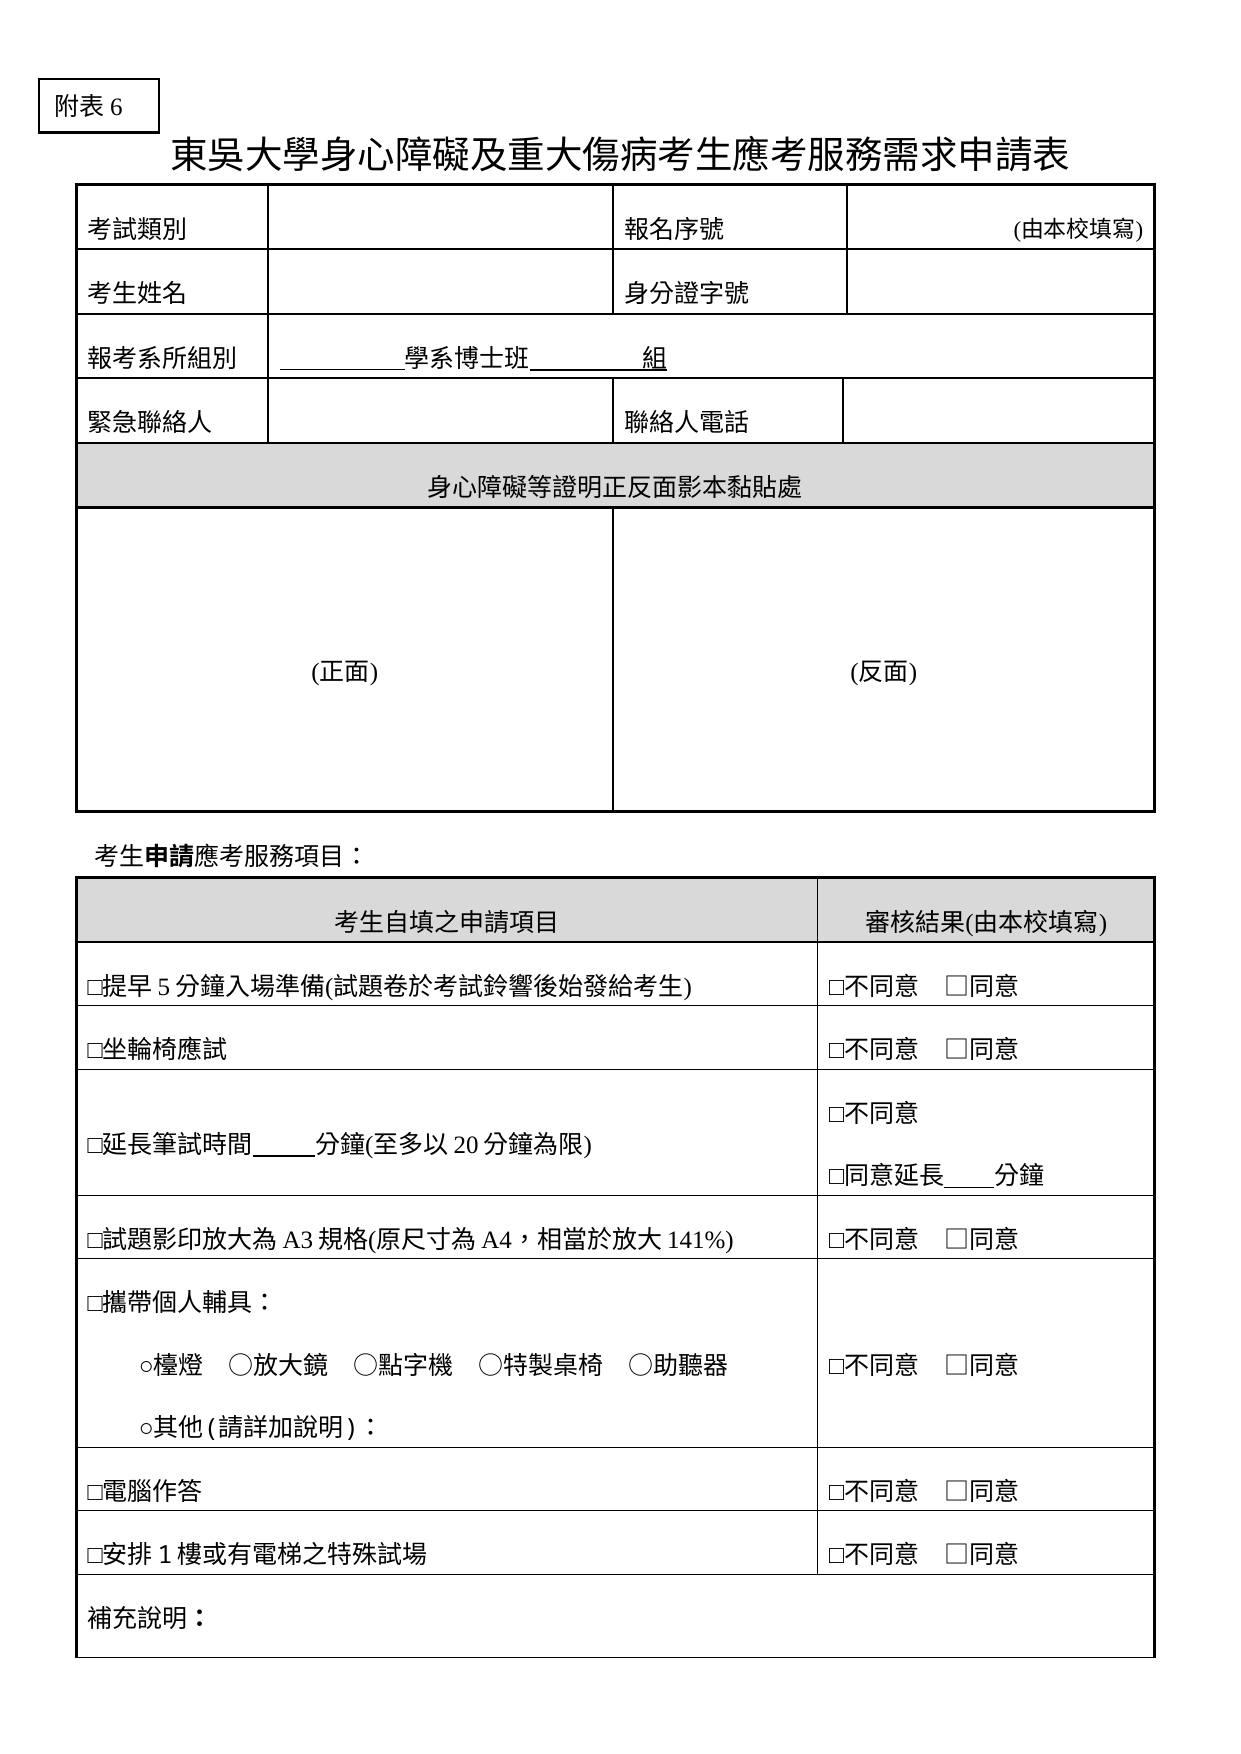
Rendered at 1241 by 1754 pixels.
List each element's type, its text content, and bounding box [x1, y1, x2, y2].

table_cell [269, 379, 612, 442]
table_header 考生自填之申請項目 [78, 879, 817, 941]
table_header (由本校填寫) [848, 186, 1153, 248]
table_cell □試題影印放大為A3規格(原尺寸為A4，相當於放大141%) [78, 1196, 817, 1258]
table_cell 補充說明： [78, 1575, 1153, 1657]
table_cell □提早5分鐘入場準備(試題卷於考試鈴響後始發給考生) [78, 943, 817, 1005]
table_cell 身分證字號 [614, 250, 846, 313]
table_cell (反面) [614, 509, 1153, 810]
table_cell 學系博士班 組 [269, 315, 1153, 377]
table_cell □不同意 □同意 [818, 1259, 1153, 1447]
table_cell [848, 250, 1153, 313]
table_header 審核結果(由本校填寫) [818, 879, 1153, 941]
table_cell (正面) [78, 509, 612, 810]
table_cell 聯絡人電話 [614, 379, 842, 442]
table_cell 考生姓名 [78, 250, 267, 313]
table_header 考試類別 [78, 186, 267, 248]
table_cell □延長筆試時間 分鐘(至多以20分鐘為限) [78, 1070, 817, 1194]
table_cell [844, 379, 1153, 442]
table_cell □安排1樓或有電梯之特殊試場 [78, 1511, 817, 1574]
table_cell □不同意 □同意 [818, 1196, 1153, 1258]
table_header [269, 186, 612, 248]
text 考生申請應考服務項目： [94, 813, 1146, 876]
table_cell □不同意 □同意延長 分鐘 [818, 1070, 1153, 1194]
table_cell □不同意 □同意 [818, 1511, 1153, 1574]
table_cell □電腦作答 [78, 1448, 817, 1510]
table_cell □攜帶個人輔具： ○檯燈 ○放大鏡 ○點字機 ○特製桌椅 ○助聽器 ○其他(請詳加說明)： [78, 1259, 817, 1447]
table_cell 身心障礙等證明正反面影本黏貼處 [78, 444, 1153, 506]
table_cell 報考系所組別 [78, 315, 267, 377]
table_cell 緊急聯絡人 [78, 379, 267, 442]
table_cell □不同意 □同意 [818, 1448, 1153, 1510]
table_cell □不同意 □同意 [818, 1006, 1153, 1068]
table_cell □不同意 □同意 [818, 943, 1153, 1005]
text 東吳大學身心障礙及重大傷病考生應考服務需求申請表 [94, 111, 1146, 173]
table_header 報名序號 [614, 186, 846, 248]
table_cell □坐輪椅應試 [78, 1006, 817, 1068]
table_cell [269, 250, 612, 313]
